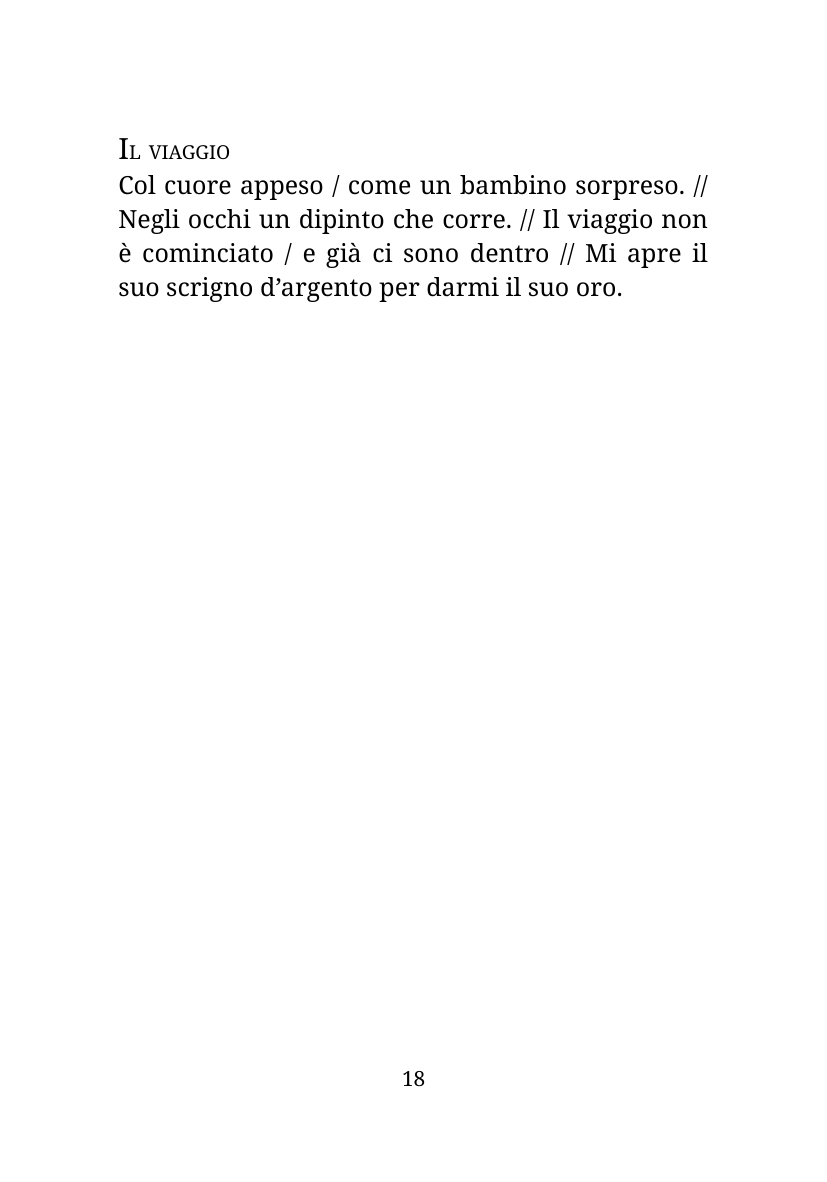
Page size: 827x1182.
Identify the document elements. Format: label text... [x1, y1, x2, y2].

text Il viaggio [118, 128, 709, 168]
text Col cuore appeso / come un bambino sorpreso. // Negli occhi un dipinto che corre. // Il viaggio non è cominciato / e già ci sono dentro // Mi apre il suo scrigno d’argento per darmi il suo oro. [118, 168, 709, 304]
